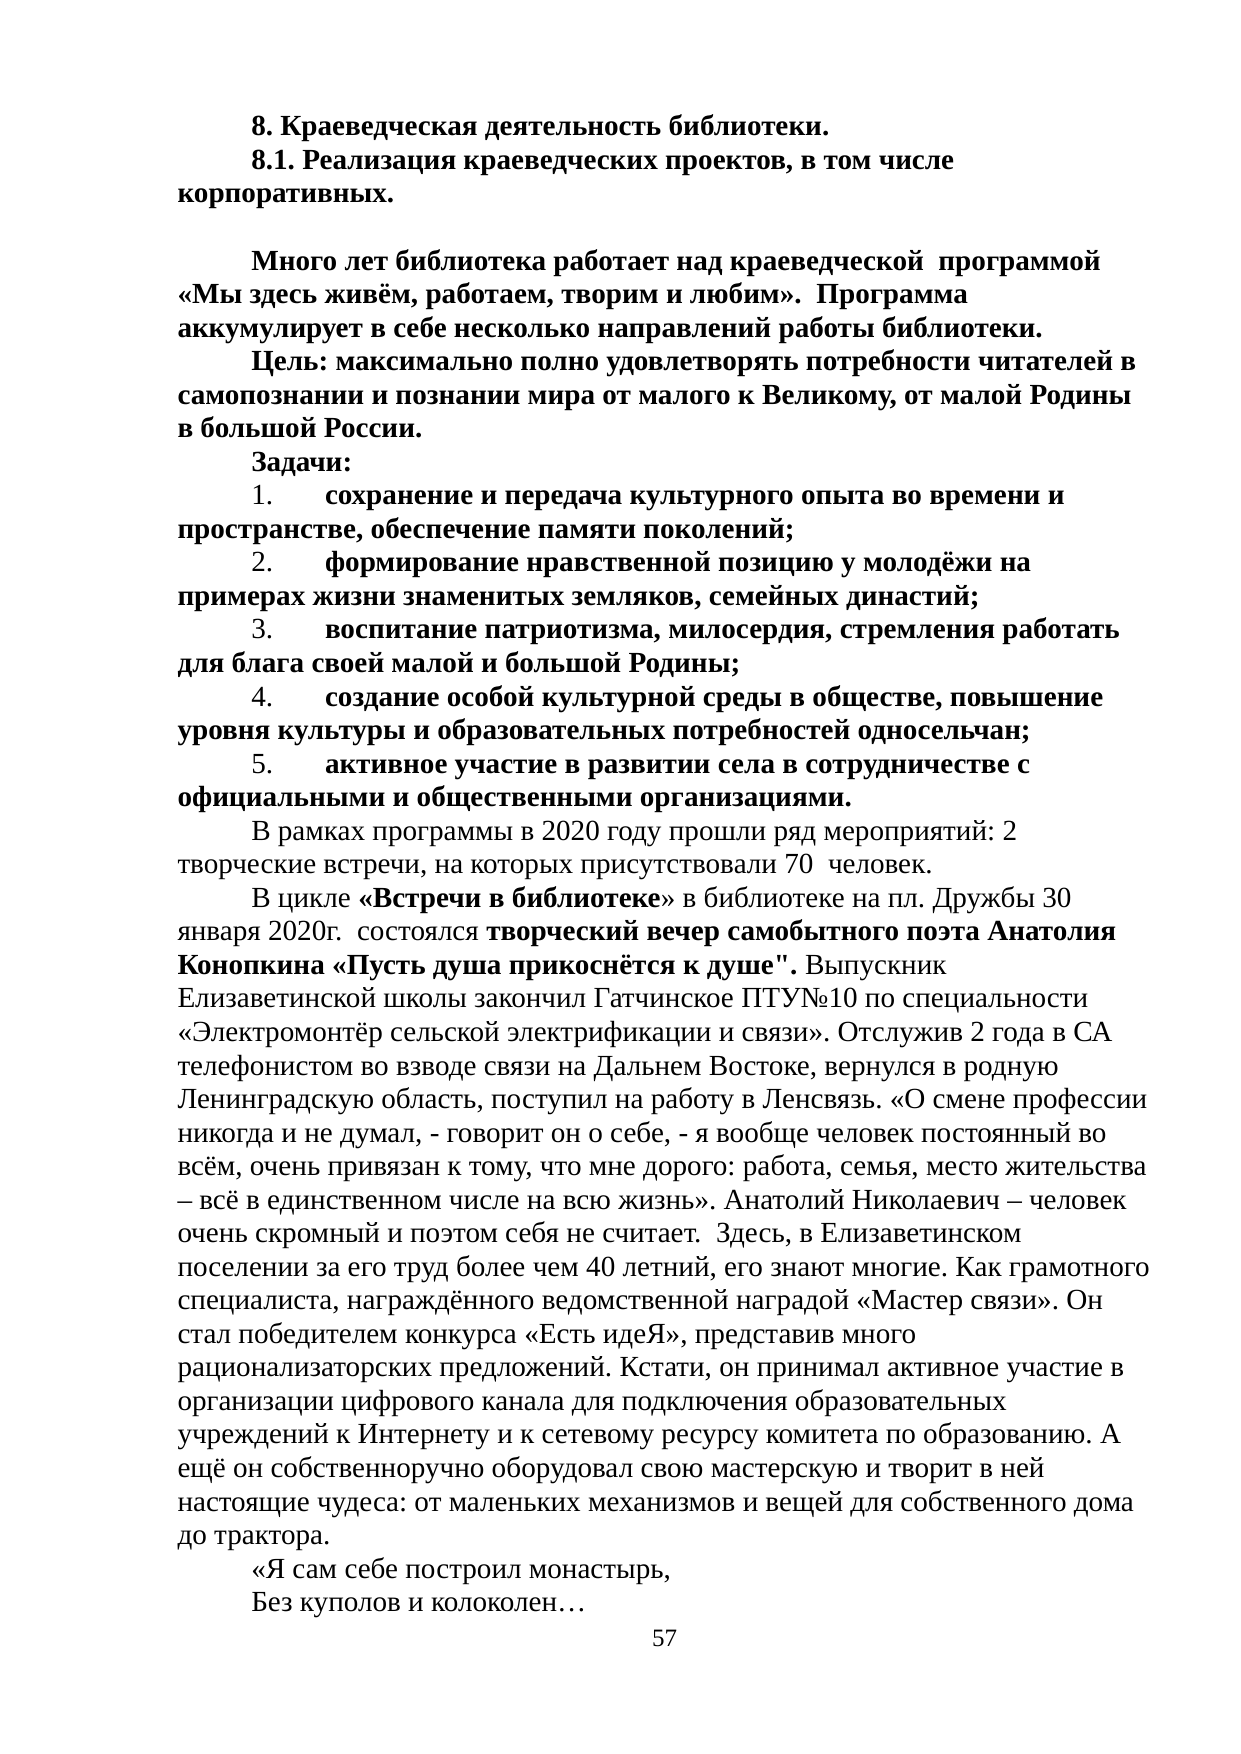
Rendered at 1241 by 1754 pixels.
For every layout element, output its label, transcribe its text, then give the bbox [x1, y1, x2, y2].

list активное участие в развитии села в сотрудничестве с официальными и общественными организациями. [177, 746, 1152, 813]
list формирование нравственной позицию у молодёжи на примерах жизни знаменитых земляков, семейных династий; [177, 544, 1152, 612]
list создание особой культурной среды в обществе, повышение уровня культуры и образовательных потребностей односельчан; [177, 679, 1152, 746]
text Цель: максимально полно удовлетворять потребности читателей в самопознании и познании мира от малого к Великому, от малой Родины в большой России. [177, 343, 1152, 444]
text Много лет библиотека работает над краеведческой программой «Мы здесь живём, работаем, творим и любим». Программа аккумулирует в себе несколько направлений работы библиотеки. [177, 243, 1152, 343]
text Задачи: [177, 444, 1152, 477]
text Без куполов и колоколен… [177, 1584, 1152, 1618]
list сохранение и передача культурного опыта во времени и пространстве, обеспечение памяти поколений; [177, 477, 1152, 544]
text В рамках программы в 2020 году прошли ряд мероприятий: 2 творческие встречи, на которых присутствовали 70 человек. [177, 813, 1152, 880]
text «Я сам себе построил монастырь, [177, 1551, 1152, 1584]
text 8.1. Реализация краеведческих проектов, в том числе корпоративных. [177, 142, 1152, 209]
text 8. Краеведческая деятельность библиотеки. [177, 108, 1152, 142]
text В цикле «Встречи в библиотеке» в библиотеке на пл. Дружбы 30 января 2020г. состоялся творческий вечер самобытного поэта Анатолия Конопкина «Пусть душа прикоснётся к душе". Выпускник Елизаветинской школы закончил Гатчинское ПТУ№10 по специальности «Электромонтёр сельской электрификации и связи». Отслужив 2 года в СА телефонистом во взводе связи на Дальнем Востоке, вернулся в родную Ленинградскую область, поступил на работу в Ленсвязь. «О смене профессии никогда и не думал, - говорит он о себе, - я вообще человек постоянный во всём, очень привязан к тому, что мне дорого: работа, семья, место жительства – всё в единственном числе на всю жизнь». Анатолий Николаевич – человек очень скромный и поэтом себя не считает. Здесь, в Елизаветинском поселении за его труд более чем 40 летний, его знают многие. Как грамотного специалиста, награждённого ведомственной наградой «Мастер связи». Он стал победителем конкурса «Есть идеЯ», представив много рационализаторских предложений. Кстати, он принимал активное участие в организации цифрового канала для подключения образовательных учреждений к Интернету и к сетевому ресурсу комитета по образованию. А ещё он собственноручно оборудовал свою мастерскую и творит в ней настоящие чудеса: от маленьких механизмов и вещей для собственного дома до трактора. [177, 880, 1152, 1551]
list воспитание патриотизма, милосердия, стремления работать для блага своей малой и большой Родины; [177, 612, 1152, 679]
